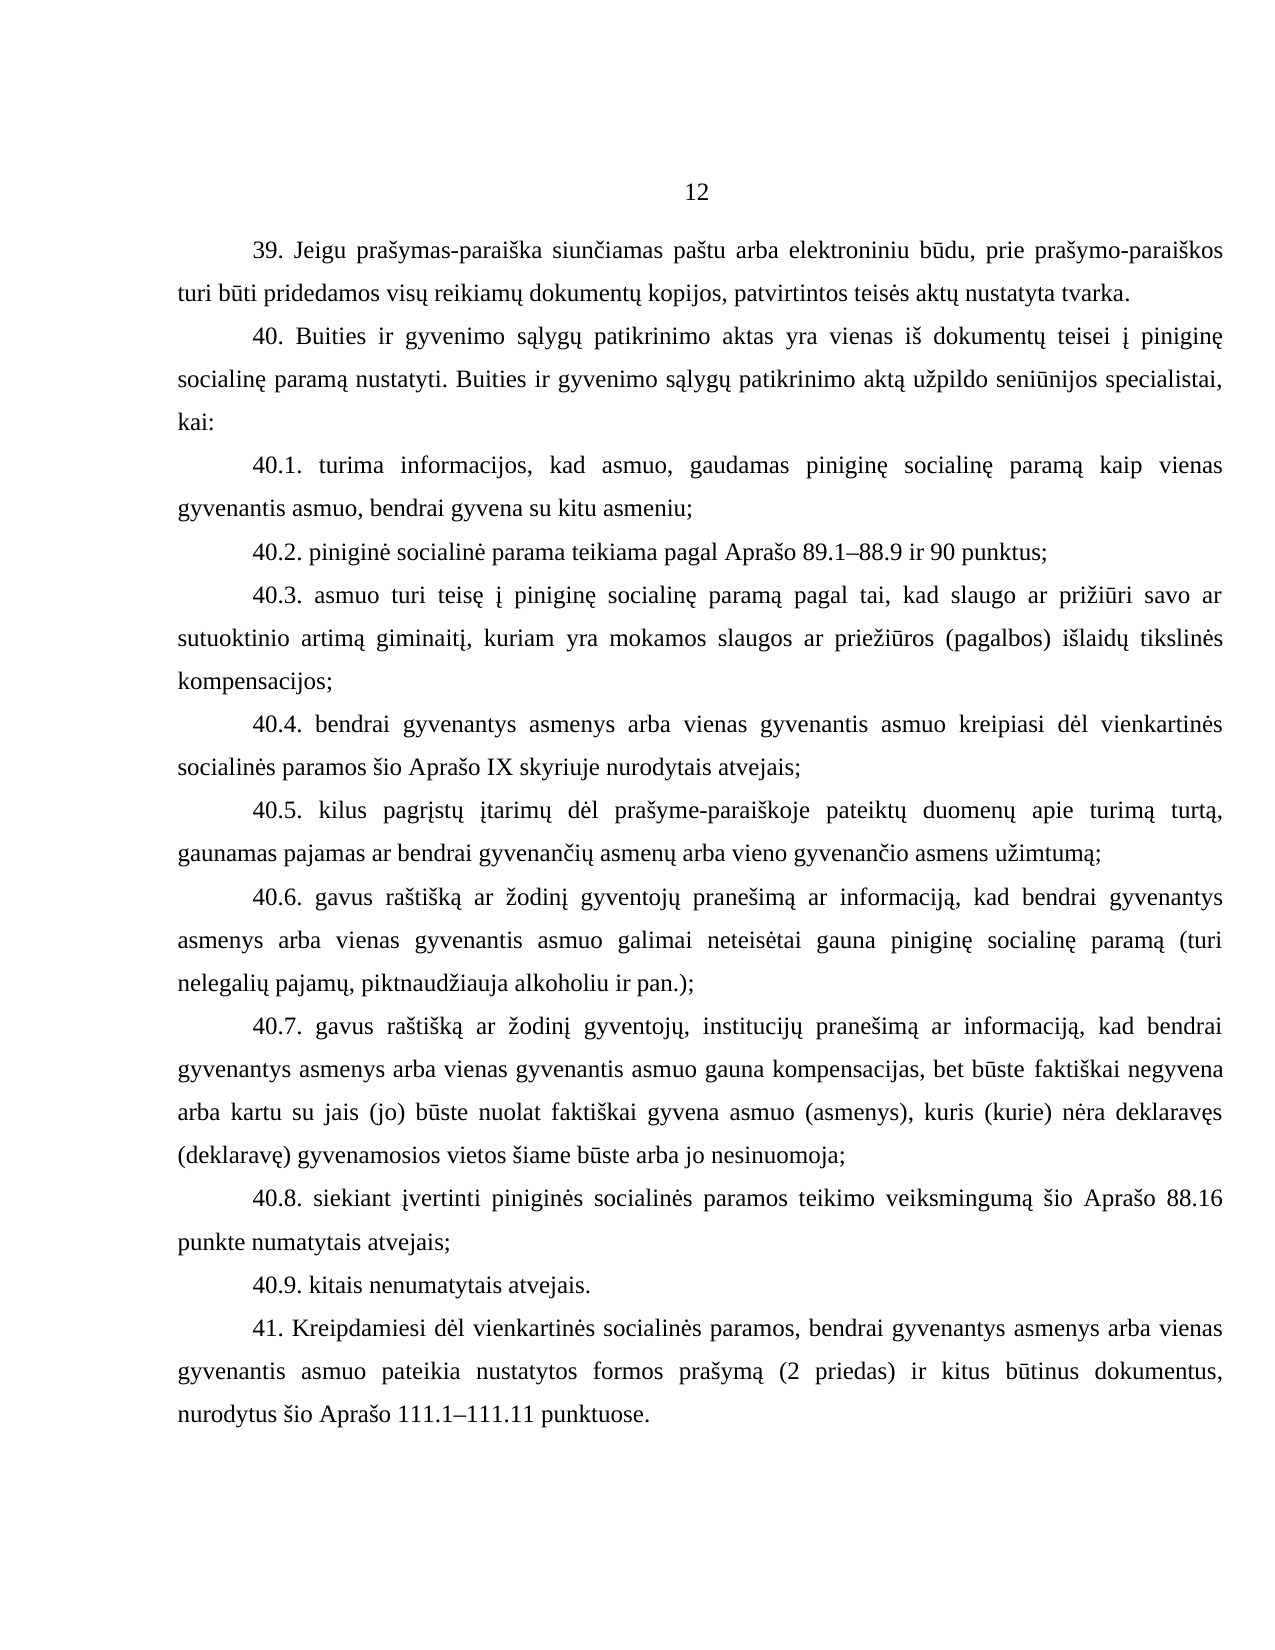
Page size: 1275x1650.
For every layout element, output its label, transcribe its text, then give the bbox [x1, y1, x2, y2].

text 40.4. bendrai gyvenantys asmenys arba vienas gyvenantis asmuo kreipiasi dėl vienkartinės socialinės paramos šio Aprašo IX skyriuje nurodytais atvejais; [177, 709, 1224, 781]
text 40.8. siekiant įvertinti piniginės socialinės paramos teikimo veiksmingumą šio Aprašo 88.16 punkte numatytais atvejais; [177, 1183, 1224, 1255]
text 41. Kreipdamiesi dėl vienkartinės socialinės paramos, bendrai gyvenantys asmenys arba vienas gyvenantis asmuo pateikia nustatytos formos prašymą (2 priedas) ir kitus būtinus dokumentus, nurodytus šio Aprašo 111.1–111.11 punktuose. [177, 1313, 1224, 1428]
text 40.1. turima informacijos, kad asmuo, gaudamas piniginę socialinę paramą kaip vienas gyvenantis asmuo, bendrai gyvena su kitu asmeniu; [177, 450, 1224, 522]
text 40.5. kilus pagrįstų įtarimų dėl prašyme-paraiškoje pateiktų duomenų apie turimą turtą, gaunamas pajamas ar bendrai gyvenančių asmenų arba vieno gyvenančio asmens užimtumą; [177, 795, 1224, 867]
text 40.9. kitais nenumatytais atvejais. [177, 1270, 1224, 1298]
text 40.2. piniginė socialinė parama teikiama pagal Aprašo 89.1–88.9 ir 90 punktus; [177, 537, 1224, 565]
text 40.6. gavus raštišką ar žodinį gyventojų pranešimą ar informaciją, kad bendrai gyvenantys asmenys arba vienas gyvenantis asmuo galimai neteisėtai gauna piniginę socialinę paramą (turi nelegalių pajamų, piktnaudžiauja alkoholiu ir pan.); [177, 882, 1224, 997]
text 39. Jeigu prašymas-paraiška siunčiamas paštu arba elektroniniu būdu, prie prašymo-paraiškos turi būti pridedamos visų reikiamų dokumentų kopijos, patvirtintos teisės aktų nustatyta tvarka. [177, 235, 1224, 307]
text 40.7. gavus raštišką ar žodinį gyventojų, institucijų pranešimą ar informaciją, kad bendrai gyvenantys asmenys arba vienas gyvenantis asmuo gauna kompensacijas, bet būste faktiškai negyvena arba kartu su jais (jo) būste nuolat faktiškai gyvena asmuo (asmenys), kuris (kurie) nėra deklaravęs (deklaravę) gyvenamosios vietos šiame būste arba jo nesinuomoja; [177, 1011, 1224, 1169]
text 40.3. asmuo turi teisę į piniginę socialinę paramą pagal tai, kad slaugo ar prižiūri savo ar sutuoktinio artimą giminaitį, kuriam yra mokamos slaugos ar priežiūros (pagalbos) išlaidų tikslinės kompensacijos; [177, 580, 1224, 695]
text 40. Buities ir gyvenimo sąlygų patikrinimo aktas yra vienas iš dokumentų teisei į piniginę socialinę paramą nustatyti. Buities ir gyvenimo sąlygų patikrinimo aktą užpildo seniūnijos specialistai, kai: [177, 321, 1224, 436]
